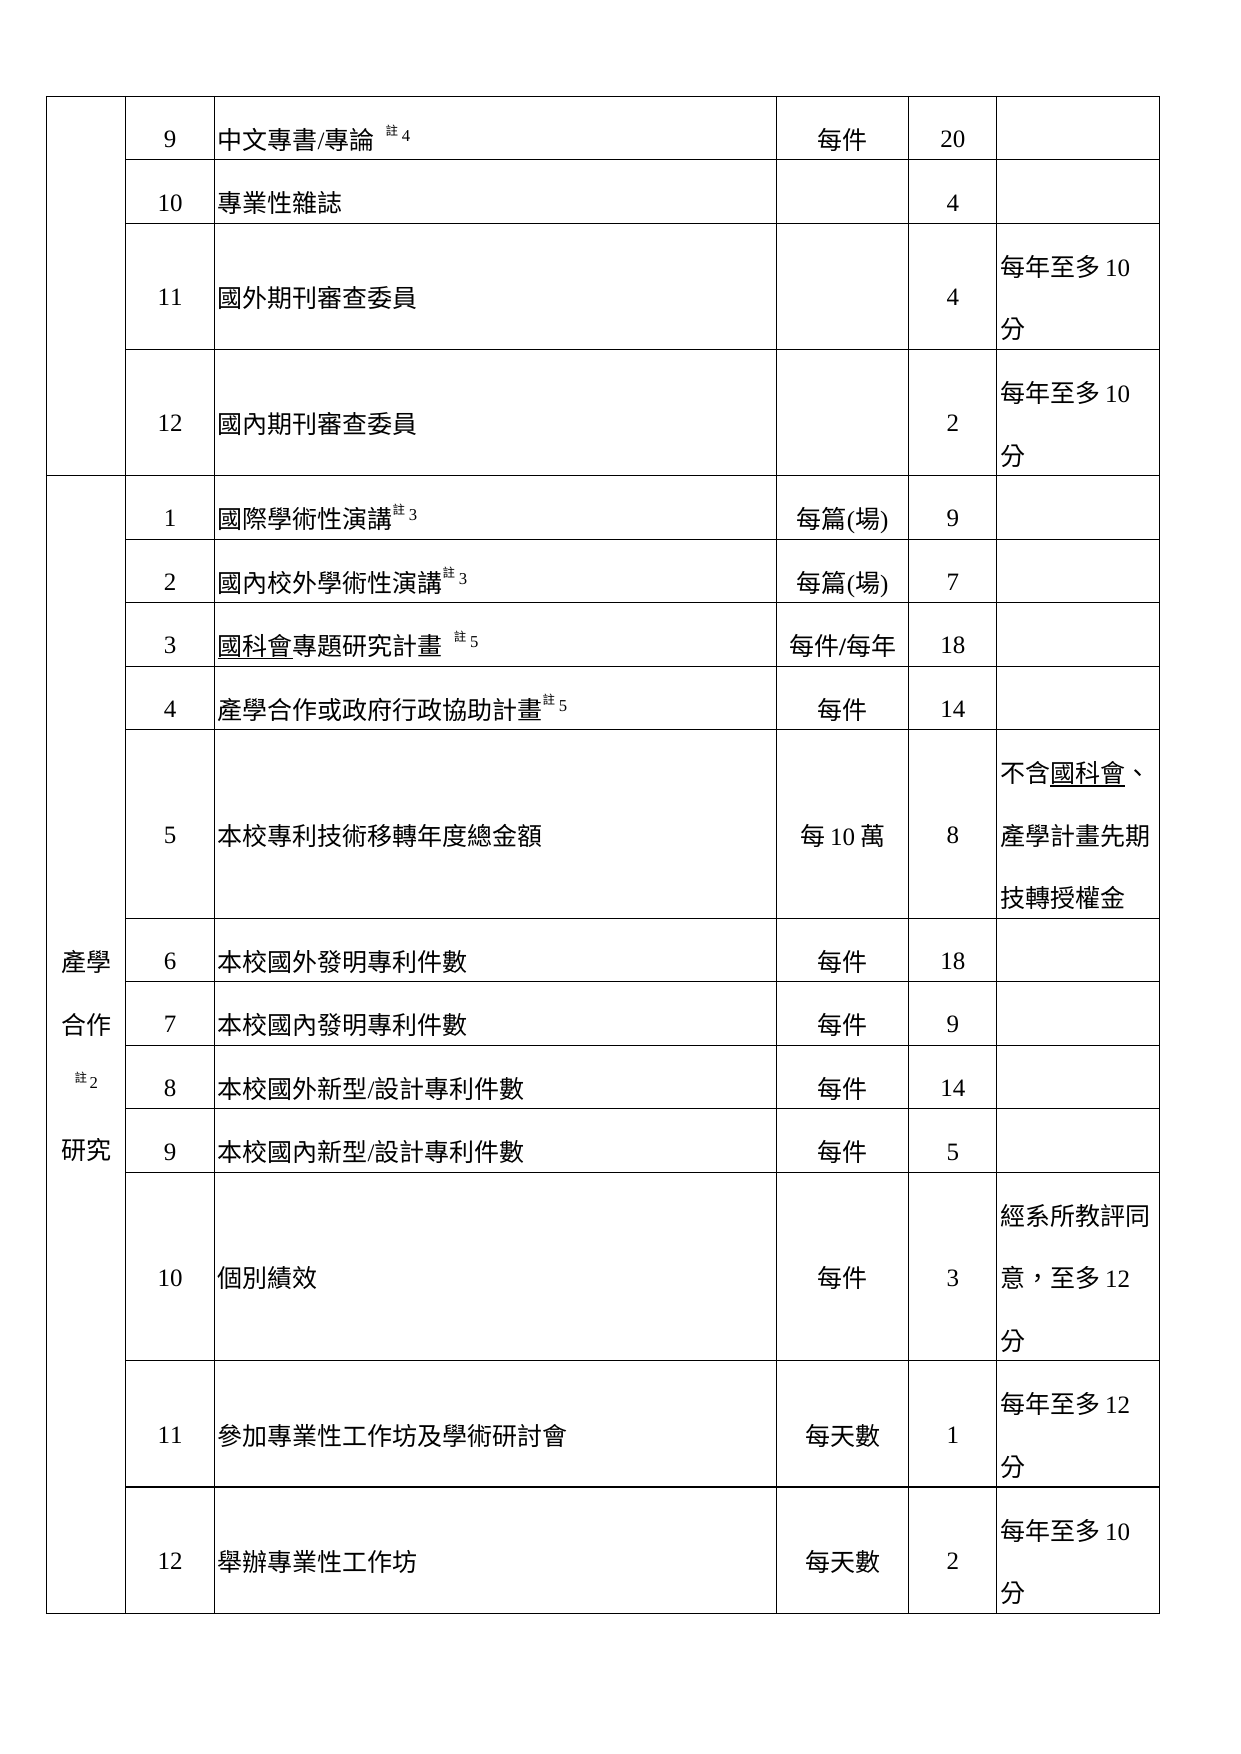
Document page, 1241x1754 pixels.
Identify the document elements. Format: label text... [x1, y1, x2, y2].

table_cell 經系所教評同意，至多12分 [997, 1173, 1159, 1360]
table_cell [997, 160, 1159, 223]
table_cell 18 [909, 603, 996, 666]
table_cell 每年至多10分 [997, 1488, 1159, 1612]
table_cell 6 [126, 919, 214, 981]
table_cell 12 [126, 350, 214, 475]
table_cell 國際學術性演講註 3 [215, 476, 776, 538]
table_cell 18 [909, 919, 996, 981]
table_cell 產學合作或政府行政協助計畫註 5 [215, 667, 776, 729]
table_cell [1160, 981, 1165, 1045]
table_cell 2 [126, 540, 214, 602]
table_cell 每件/每年 [777, 603, 908, 666]
table_cell 9 [909, 982, 996, 1045]
table_cell 1 [126, 476, 214, 538]
table_cell 本校專利技術移轉年度總金額 [215, 730, 776, 918]
table_cell 8 [909, 730, 996, 918]
table_cell [1160, 96, 1165, 159]
table_cell 舉辦專業性工作坊 [215, 1488, 776, 1612]
table_cell [1160, 1172, 1165, 1360]
table_cell [1160, 349, 1165, 475]
table_cell [1160, 539, 1165, 602]
table_cell [997, 1046, 1159, 1108]
table_cell 專業性雜誌 [215, 160, 776, 223]
table_cell 本校國內新型/設計專利件數 [215, 1109, 776, 1172]
table_cell 產學合作 註2 研究 [47, 476, 125, 1612]
table_cell 每件 [777, 982, 908, 1045]
table_cell 9 [126, 97, 214, 159]
table_cell 個別績效 [215, 1173, 776, 1360]
table_cell [997, 1109, 1159, 1172]
table_cell 7 [909, 540, 996, 602]
table_cell [1160, 1486, 1165, 1612]
table_cell 每篇(場) [777, 540, 908, 602]
table_cell 7 [126, 982, 214, 1045]
table_cell [1160, 729, 1165, 918]
table_cell [777, 160, 908, 223]
table_cell [1160, 918, 1165, 981]
table_cell [1160, 159, 1165, 223]
table_cell 本校國外發明專利件數 [215, 919, 776, 981]
table_cell [777, 224, 908, 349]
table_cell [1160, 1045, 1165, 1108]
table_cell [997, 982, 1159, 1045]
table_cell 2 [909, 1488, 996, 1612]
table_cell 8 [126, 1046, 214, 1108]
table_cell 4 [909, 224, 996, 349]
table_cell 每件 [777, 97, 908, 159]
table_cell 每天數 [777, 1361, 908, 1486]
table_cell 每件 [777, 1173, 908, 1360]
table_cell 每件 [777, 1046, 908, 1108]
table_cell 每年至多10分 [997, 350, 1159, 475]
table_cell 每篇(場) [777, 476, 908, 538]
table_cell 每10萬 [777, 730, 908, 918]
table_cell 4 [126, 667, 214, 729]
table_cell [997, 540, 1159, 602]
table_cell [1160, 223, 1165, 349]
table_cell [1160, 475, 1165, 538]
table_cell 9 [126, 1109, 214, 1172]
table_cell 2 [909, 350, 996, 475]
table_cell 5 [126, 730, 214, 918]
table_cell 本校國外新型/設計專利件數 [215, 1046, 776, 1108]
table_cell [777, 350, 908, 475]
table_cell 國內校外學術性演講註 3 [215, 540, 776, 602]
table_cell [997, 603, 1159, 666]
table_cell [47, 97, 125, 475]
table_cell 每年至多12分 [997, 1361, 1159, 1486]
table_cell 參加專業性工作坊及學術研討會 [215, 1361, 776, 1486]
table_cell [1160, 1360, 1165, 1486]
table_cell 每件 [777, 919, 908, 981]
table_cell 10 [126, 160, 214, 223]
table_cell 3 [909, 1173, 996, 1360]
table_cell 中文專書/專論 註 4 [215, 97, 776, 159]
table_cell 每件 [777, 1109, 908, 1172]
table_cell 本校國內發明專利件數 [215, 982, 776, 1045]
table_cell 國科會專題研究計畫 註 5 [215, 603, 776, 666]
table_cell 11 [126, 224, 214, 349]
table_cell 20 [909, 97, 996, 159]
table_cell 14 [909, 667, 996, 729]
table_cell 4 [909, 160, 996, 223]
table_cell [1160, 602, 1165, 666]
table_cell 12 [126, 1488, 214, 1612]
table_cell 14 [909, 1046, 996, 1108]
table_cell 5 [909, 1109, 996, 1172]
table_cell 9 [909, 476, 996, 538]
table_cell [997, 97, 1159, 159]
table_cell 國內期刊審查委員 [215, 350, 776, 475]
table_cell 1 [909, 1361, 996, 1486]
table_cell 每件 [777, 667, 908, 729]
table_cell 11 [126, 1361, 214, 1486]
table_cell 國外期刊審查委員 [215, 224, 776, 349]
table_cell [1160, 666, 1165, 729]
table_cell [1160, 1108, 1165, 1172]
table_cell 每天數 [777, 1488, 908, 1612]
table_cell 每年至多10分 [997, 224, 1159, 349]
table_cell 10 [126, 1173, 214, 1360]
table_cell [997, 667, 1159, 729]
table_cell [997, 919, 1159, 981]
table_cell 不含國科會、產學計畫先期技轉授權金 [997, 730, 1159, 918]
table_cell 3 [126, 603, 214, 666]
table_cell [997, 476, 1159, 538]
